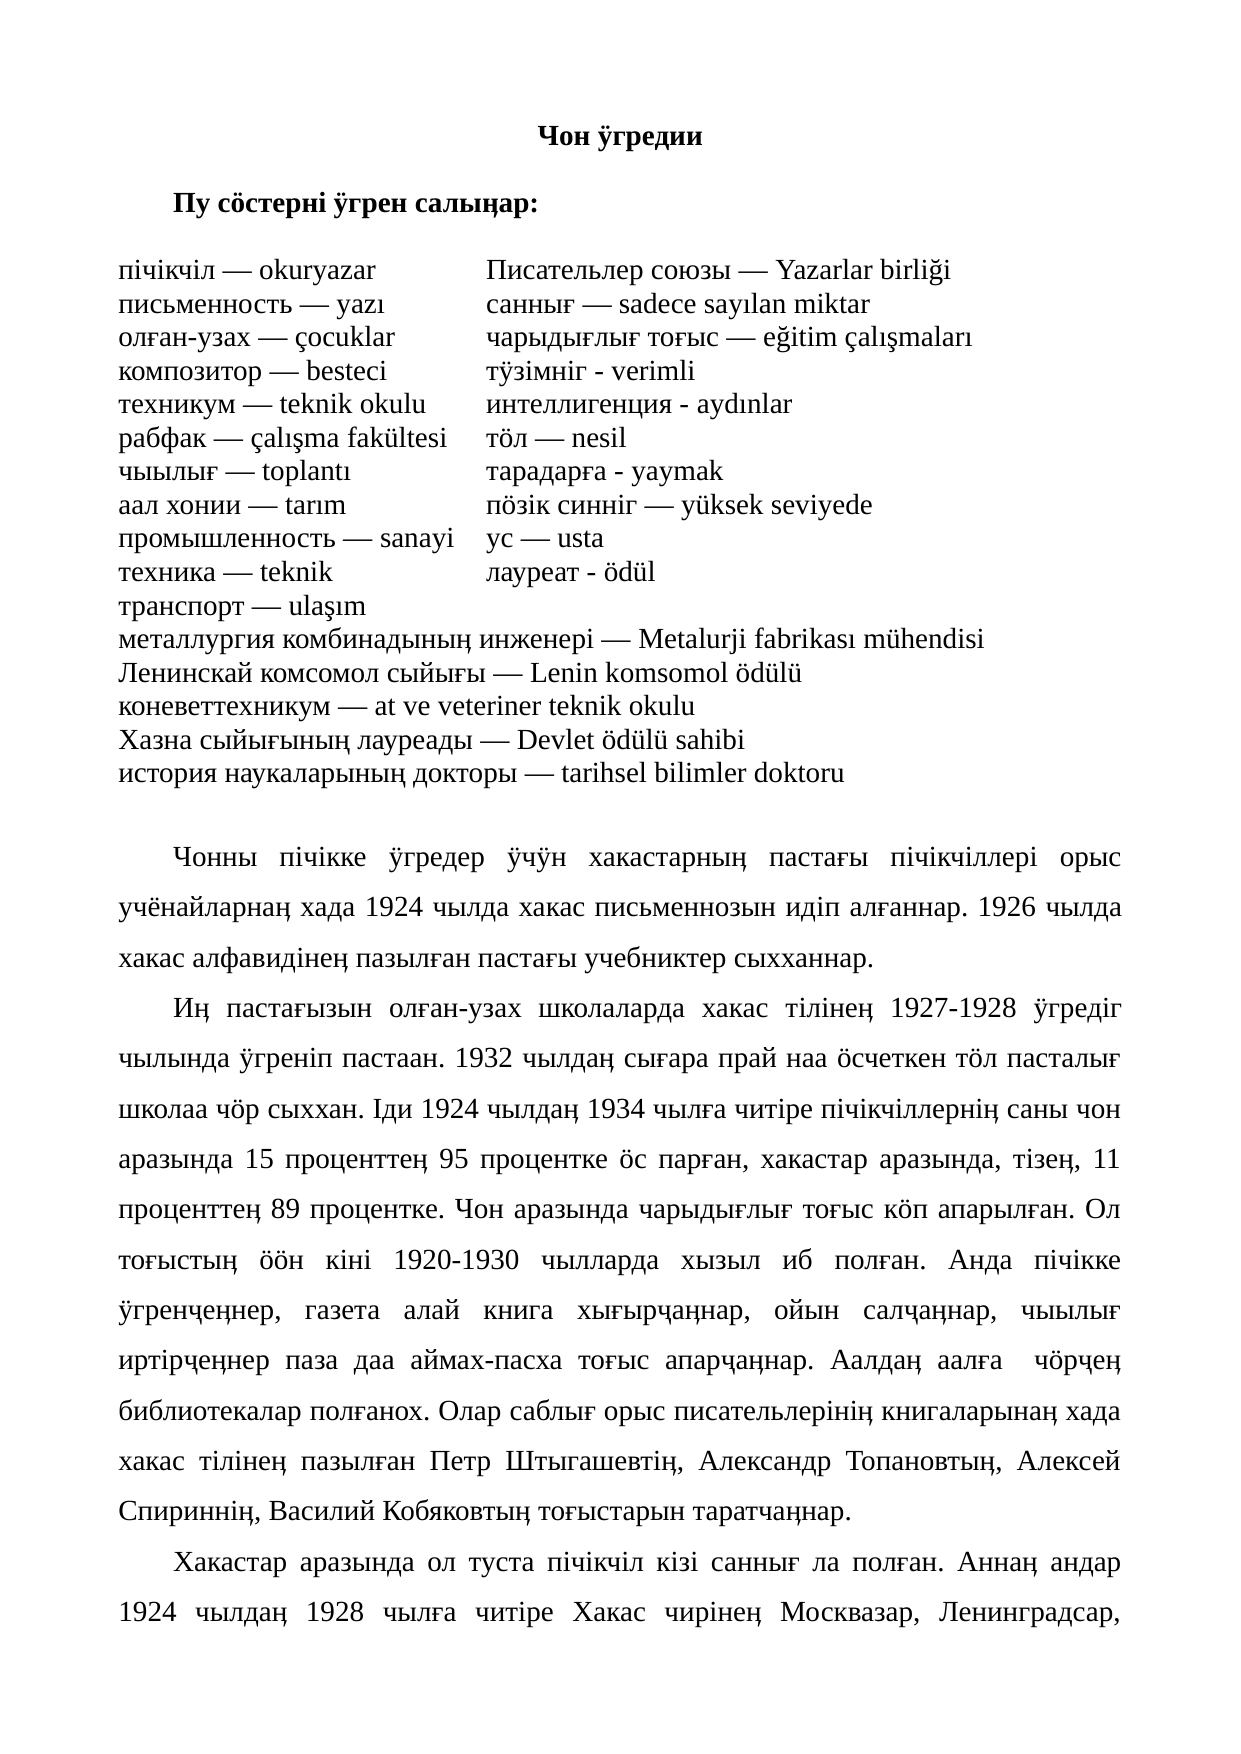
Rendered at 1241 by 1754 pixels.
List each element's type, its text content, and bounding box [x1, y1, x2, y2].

text Иӊ пастағызын олған-узах школаларда хакас тілінеӊ 1927-1928 ӱгредіг чылында ӱгреніп пастаан. 1932 чылдаӊ сығара прай наа ӧсчеткен тӧл пасталығ школаа чӧр сыххан. Іди 1924 чылдаӊ 1934 чылға читіре пічікчіллерніӊ саны чон аразында 15 проценттеӊ 95 процентке ӧс парған, хакастар аразында, тізеӊ, 11 проценттеӊ 89 процентке. Чон аразында чарыдығлығ тоғыс кӧп апарылған. Ол тоғыстыӊ ӧӧн кіні 1920-1930 чылларда хызыл иб полған. Анда пічікке ӱгренҷеӊнер, газета алай книга хығырҷаӊнар, ойын салҷаӊнар, чыылығ иртірҷеӊнер паза даа аймах-пасха тоғыс апарҷаӊнар. Аалдаӊ аалға чӧрҷеӊ библиотекалар полғанох. Олар саблығ орыс писательлерініӊ книгаларынаӊ хада хакас тілінеӊ пазылған Петр Штыгашевтіӊ, Александр Топановтыӊ, Алексей Спиринніӊ, Василий Кобяковтыӊ тоғыстарын таратчаӊнар. [118, 990, 1122, 1527]
text письменность — yazı саннығ — sadece sayılan miktar [118, 286, 1122, 319]
text металлургия комбинадыныӊ инженері — Metalurji fabrikası mühendisi [118, 621, 1122, 655]
text пічікчіл — okuryazar Писательлер союзы — Yazarlar birliği [118, 252, 1122, 286]
text промышленность — sanayi ус — usta [118, 521, 1122, 554]
text олған-узах — çocuklar чарыдығлығ тоғыс — eğitim çalışmaları [118, 319, 1122, 353]
text рабфак — çalışma fakültesi тӧл — nesil [118, 420, 1122, 453]
text аал хонии — tarım пӧзік синніг — yüksek seviyede [118, 487, 1122, 521]
text чыылығ — toplantı тарадарға - yaymak [118, 453, 1122, 487]
text Чонны пічікке ӱгредер ӱчӱн хакастарныӊ пастағы пічікчіллері орыс учёнайларнаӊ хада 1924 чылда хакас письменнозын идіп алғаннар. 1926 чылда хакас алфавидінеӊ пазылған пастағы учебниктер сыхханнар. [118, 839, 1122, 973]
text техникум — teknik okulu интеллигенция - aydınlar [118, 386, 1122, 420]
text Пу сӧстерні ӱгрен салыӊар: [118, 185, 1122, 219]
text композитор — besteci тӱзімніг - verimli [118, 353, 1122, 386]
text техника — teknik лауреат - ödül [118, 554, 1122, 588]
text Ленинскай комсомол сыйығы — Lenin komsomol ödülü [118, 655, 1122, 688]
text Хазна сыйығының лауреады — Devlet ödülü sahibi [118, 722, 1122, 755]
text история наукаларының докторы — tarihsel bilimler doktoru [118, 755, 1122, 789]
text Хакастар аразында ол туста пічікчіл кізі саннығ ла полған. Аннаӊ андар 1924 чылдаӊ 1928 чылға читіре Хакас чирінеӊ Москвазар, Ленинградсар, [118, 1544, 1122, 1627]
text коневеттехникум — at ve veteriner teknik okulu [118, 688, 1122, 722]
text Чон ӱгредии [118, 118, 1122, 152]
text транспорт — ulaşım [118, 588, 1122, 621]
